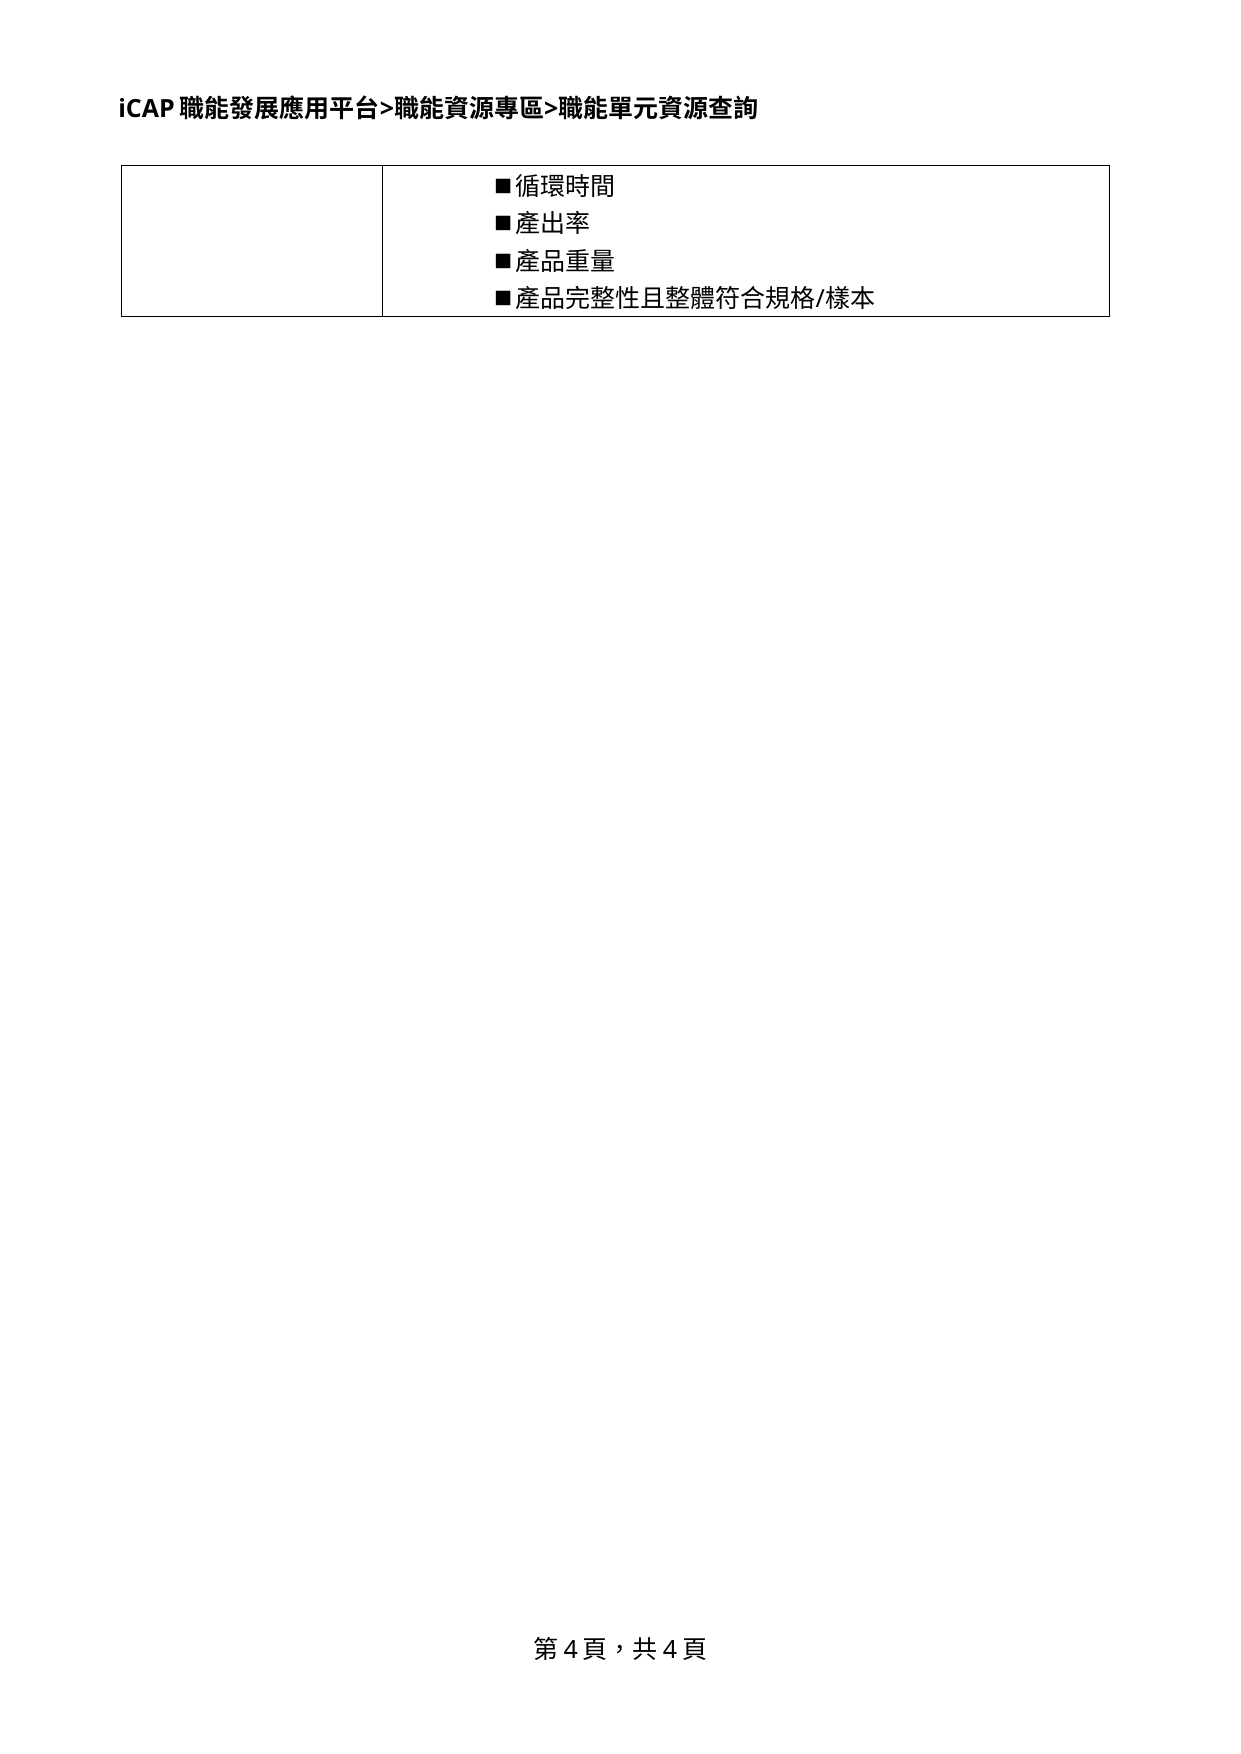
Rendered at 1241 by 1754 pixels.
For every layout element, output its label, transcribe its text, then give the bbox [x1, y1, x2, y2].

table_cell 工具和設備 本職能包括使用以下設備及工具： 人力操作輔助設備—手動板車及滑輪 刀具及其他開袋設備 不需任何特殊許可或執照的起重機/升降設備 打開材料包裝所需的基本手工具 相關個人保護設備 用於裝載原料的材料裝載設備 溢料 灰塵/蒸氣 滑倒，特別是溢出的膠粒 溫度 危險物質 人工操作的危險 設備操作 問題 典型常見的流程和產品問題包括： 機器故障 不符規定的設備操作 材料污染 材料的差異及/或材料的污染 加工問題 變數 需要監控的關鍵變數包括： 操作溫度 速度 顏色 緩衝規定 循環時間 產出率 產品重量 產品完整性且整體符合規格/樣本 [383, 166, 1109, 316]
table_cell [122, 166, 382, 316]
